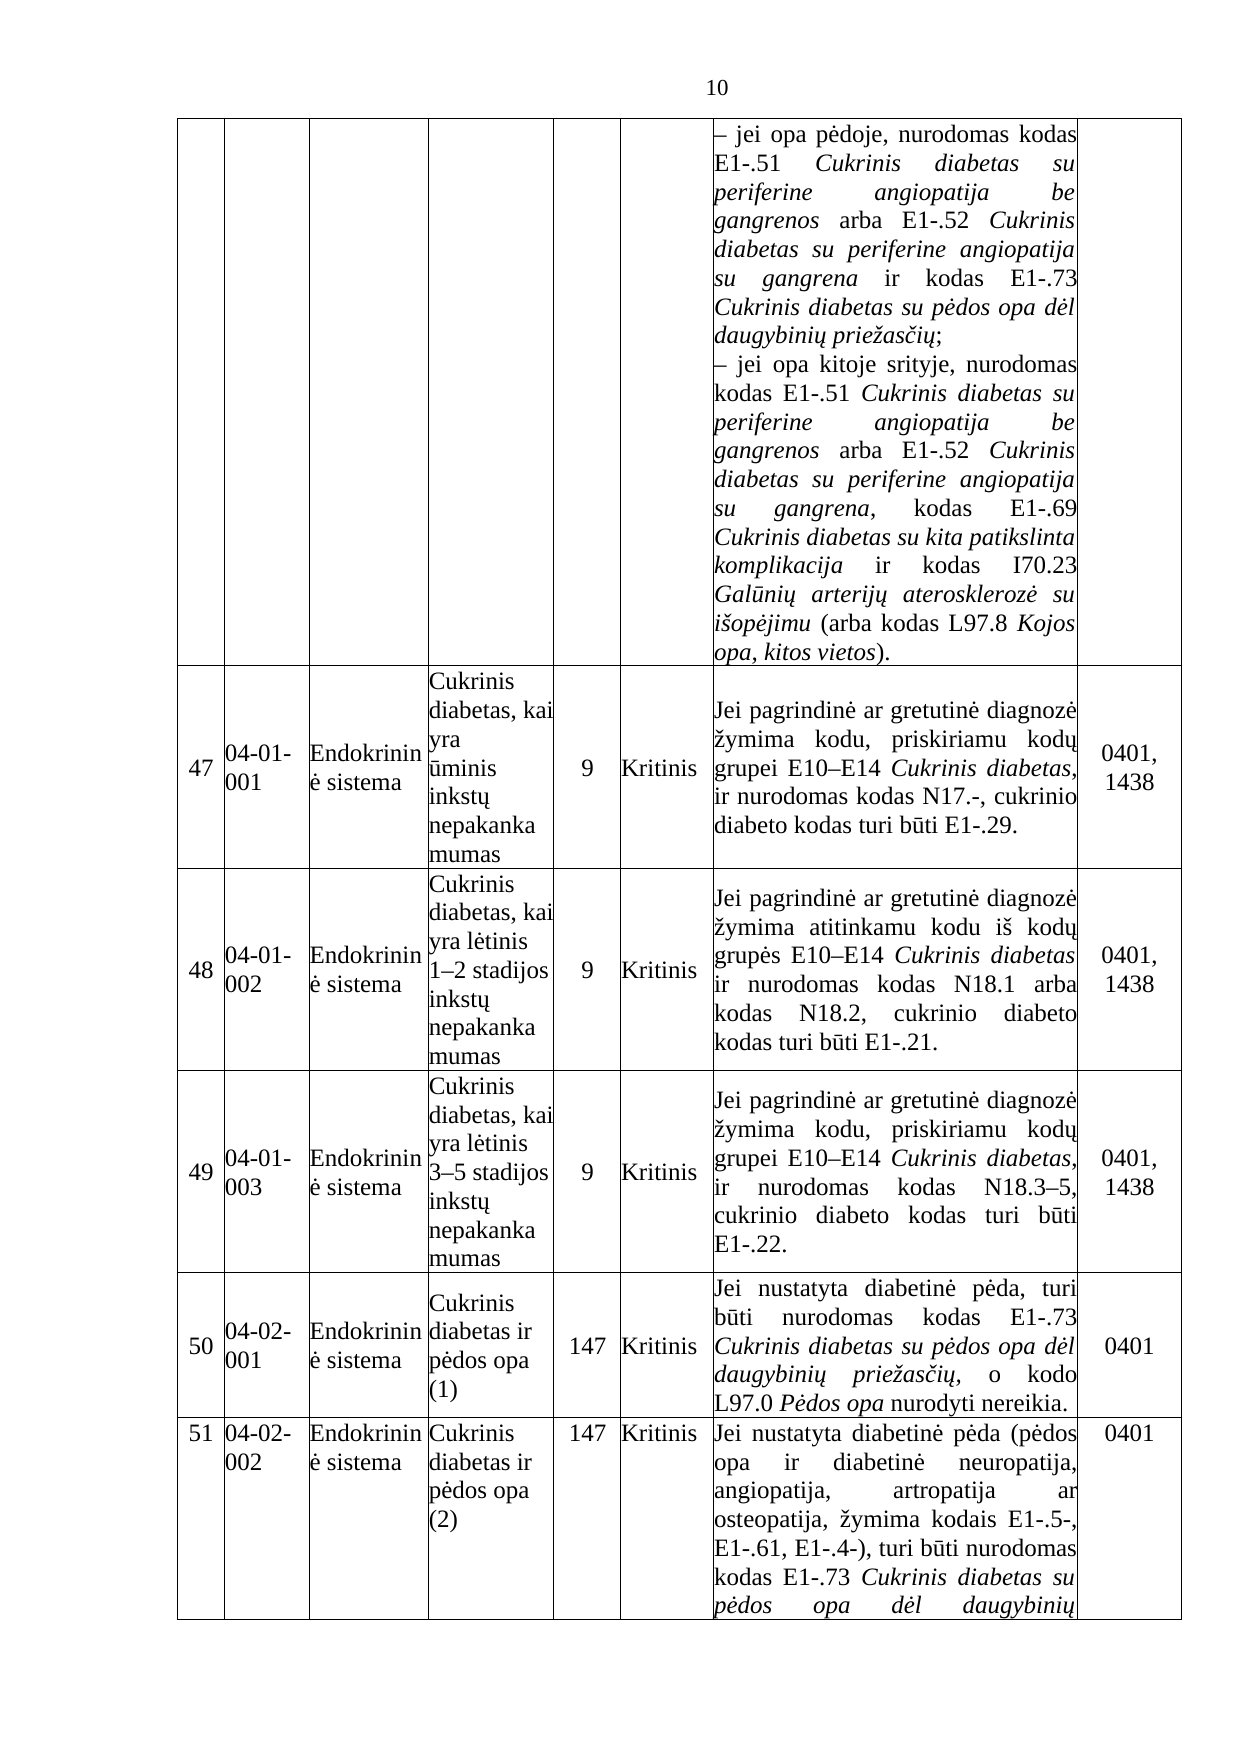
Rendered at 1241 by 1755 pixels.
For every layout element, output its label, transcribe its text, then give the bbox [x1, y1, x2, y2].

table_cell 50 [178, 1273, 224, 1417]
table_cell – jei opa pėdoje, nurodomas kodas E1-.51 Cukrinis diabetas su periferine angiopatija be gangrenos arba E1-.52 Cukrinis diabetas su periferine angiopatija su gangrena ir kodas E1-.73 Cukrinis diabetas su pėdos opa dėl daugybinių priežasčių; – jei opa kitoje srityje, nurodomas kodas E1-.51 Cukrinis diabetas su periferine angiopatija be gangrenos arba E1-.52 Cukrinis diabetas su periferine angiopatija su gangrena, kodas E1-.69 Cukrinis diabetas su kita patikslinta komplikacija ir kodas I70.23 Galūnių arterijų aterosklerozė su išopėjimu (arba kodas L97.8 Kojos opa, kitos vietos). [714, 119, 1077, 665]
table_cell Kritinis [621, 666, 713, 868]
table_cell Jei nustatyta diabetinė pėda, turi būti nurodomas kodas E1-.73 Cukrinis diabetas su pėdos opa dėl daugybinių priežasčių, o kodo L97.0 Pėdos opa nurodyti nereikia. [714, 1273, 1077, 1417]
table_cell Endokrininė sistema [310, 1418, 428, 1619]
table_cell [1078, 119, 1181, 665]
table_cell Endokrininė sistema [310, 1071, 428, 1272]
table_cell 04-02-001 [225, 1273, 309, 1417]
table_cell Cukrinis diabetas ir pėdos opa (2) [429, 1418, 553, 1619]
table_cell 0401, 1438 [1078, 869, 1181, 1070]
table_cell [178, 119, 224, 665]
table_cell 0401, 1438 [1078, 666, 1181, 868]
table_cell Endokrininė sistema [310, 666, 428, 868]
table_cell Cukrinis diabetas, kai yra lėtinis 1–2 stadijos inkstų nepakankamumas [429, 869, 553, 1070]
table_cell [554, 119, 620, 665]
table_cell Endokrininė sistema [310, 1273, 428, 1417]
table_cell [621, 119, 713, 665]
table_cell 0401, 1438 [1078, 1071, 1181, 1272]
table_cell 04-01-003 [225, 1071, 309, 1272]
table_cell Endokrininė sistema [310, 869, 428, 1070]
table_cell Kritinis [621, 1273, 713, 1417]
table_cell 0401 [1078, 1418, 1181, 1619]
table_cell Cukrinis diabetas, kai yra lėtinis 3–5 stadijos inkstų nepakankamumas [429, 1071, 553, 1272]
table_cell Jei pagrindinė ar gretutinė diagnozė žymima kodu, priskiriamu kodų grupei E10–E14 Cukrinis diabetas, ir nurodomas kodas N18.3–5, cukrinio diabeto kodas turi būti E1-.22. [714, 1071, 1077, 1272]
table_cell Cukrinis diabetas, kai yra ūminis inkstų nepakankamumas [429, 666, 553, 868]
table_cell 147 [554, 1273, 620, 1417]
table_cell 04-01-001 [225, 666, 309, 868]
table_cell 04-02-002 [225, 1418, 309, 1619]
table_cell 51 [178, 1418, 224, 1619]
table_cell 9 [554, 666, 620, 868]
table_cell Jei pagrindinė ar gretutinė diagnozė žymima atitinkamu kodu iš kodų grupės E10–E14 Cukrinis diabetas ir nurodomas kodas N18.1 arba kodas N18.2, cukrinio diabeto kodas turi būti E1-.21. [714, 869, 1077, 1070]
table_cell Kritinis [621, 1071, 713, 1272]
table_cell Kritinis [621, 1418, 713, 1619]
table_cell [310, 119, 428, 665]
table_cell 0401 [1078, 1273, 1181, 1417]
table_cell [429, 119, 553, 665]
table_cell 9 [554, 869, 620, 1070]
table_cell Jei nustatyta diabetinė pėda (pėdos opa ir diabetinė neuropatija, angiopatija, artropatija ar osteopatija, žymima kodais E1-.5-, E1-.61, E1-.4-), turi būti nurodomas kodas E1-.73 Cukrinis diabetas su pėdos opa dėl daugybinių [714, 1418, 1077, 1619]
table_cell Jei pagrindinė ar gretutinė diagnozė žymima kodu, priskiriamu kodų grupei E10–E14 Cukrinis diabetas, ir nurodomas kodas N17.-, cukrinio diabeto kodas turi būti E1-.29. [714, 666, 1077, 868]
table_cell Cukrinis diabetas ir pėdos opa (1) [429, 1273, 553, 1417]
table_cell 147 [554, 1418, 620, 1619]
table_cell 04-01-002 [225, 869, 309, 1070]
table_cell 9 [554, 1071, 620, 1272]
table_cell 48 [178, 869, 224, 1070]
table_cell Kritinis [621, 869, 713, 1070]
table_cell 47 [178, 666, 224, 868]
table_cell 49 [178, 1071, 224, 1272]
table_cell [225, 119, 309, 665]
